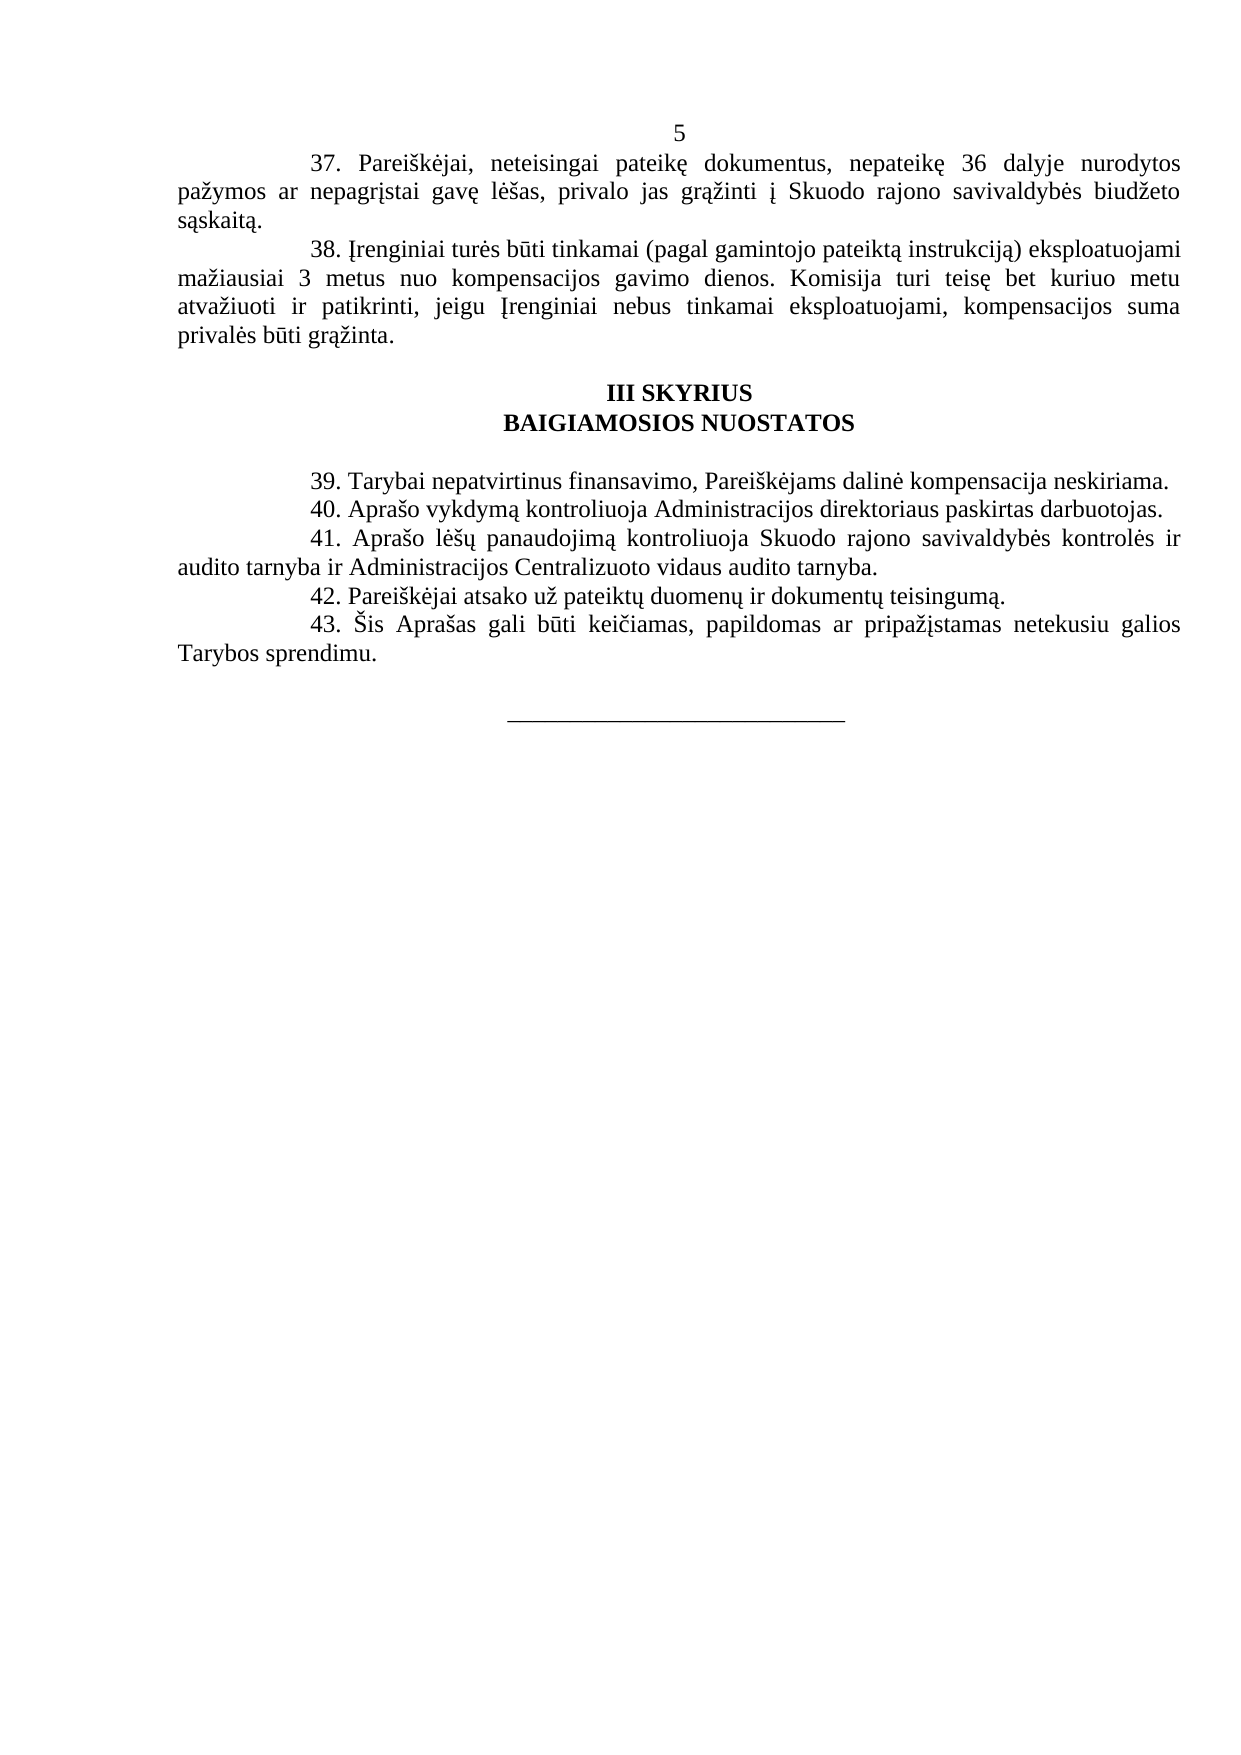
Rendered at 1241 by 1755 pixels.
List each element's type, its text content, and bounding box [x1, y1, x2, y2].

text 42. Pareiškėjai atsako už pateiktų duomenų ir dokumentų teisingumą. [177, 581, 1181, 609]
text ___________________________ [177, 696, 1181, 724]
text 39. Tarybai nepatvirtinus finansavimo, Pareiškėjams dalinė kompensacija neskiriama. [177, 466, 1181, 494]
text 38. Įrenginiai turės būti tinkamai (pagal gamintojo pateiktą instrukciją) eksploatuojami mažiausiai 3 metus nuo kompensacijos gavimo dienos. Komisija turi teisę bet kuriuo metu atvažiuoti ir patikrinti, jeigu Įrenginiai nebus tinkamai eksploatuojami, kompensacijos suma privalės būti grąžinta. [177, 234, 1181, 349]
text BAIGIAMOSIOS NUOSTATOS [177, 408, 1181, 437]
text 40. Aprašo vykdymą kontroliuoja Administracijos direktoriaus paskirtas darbuotojas. [177, 494, 1181, 523]
text 41. Aprašo lėšų panaudojimą kontroliuoja Skuodo rajono savivaldybės kontrolės ir audito tarnyba ir Administracijos Centralizuoto vidaus audito tarnyba. [177, 523, 1181, 581]
text III SKYRIUS [177, 378, 1181, 406]
text 37. Pareiškėjai, neteisingai pateikę dokumentus, nepateikę 36 dalyje nurodytos pažymos ar nepagrįstai gavę lėšas, privalo jas grąžinti į Skuodo rajono savivaldybės biudžeto sąskaitą. [177, 148, 1181, 234]
text 43. Šis Aprašas gali būti keičiamas, papildomas ar pripažįstamas netekusiu galios Tarybos sprendimu. [177, 609, 1181, 667]
